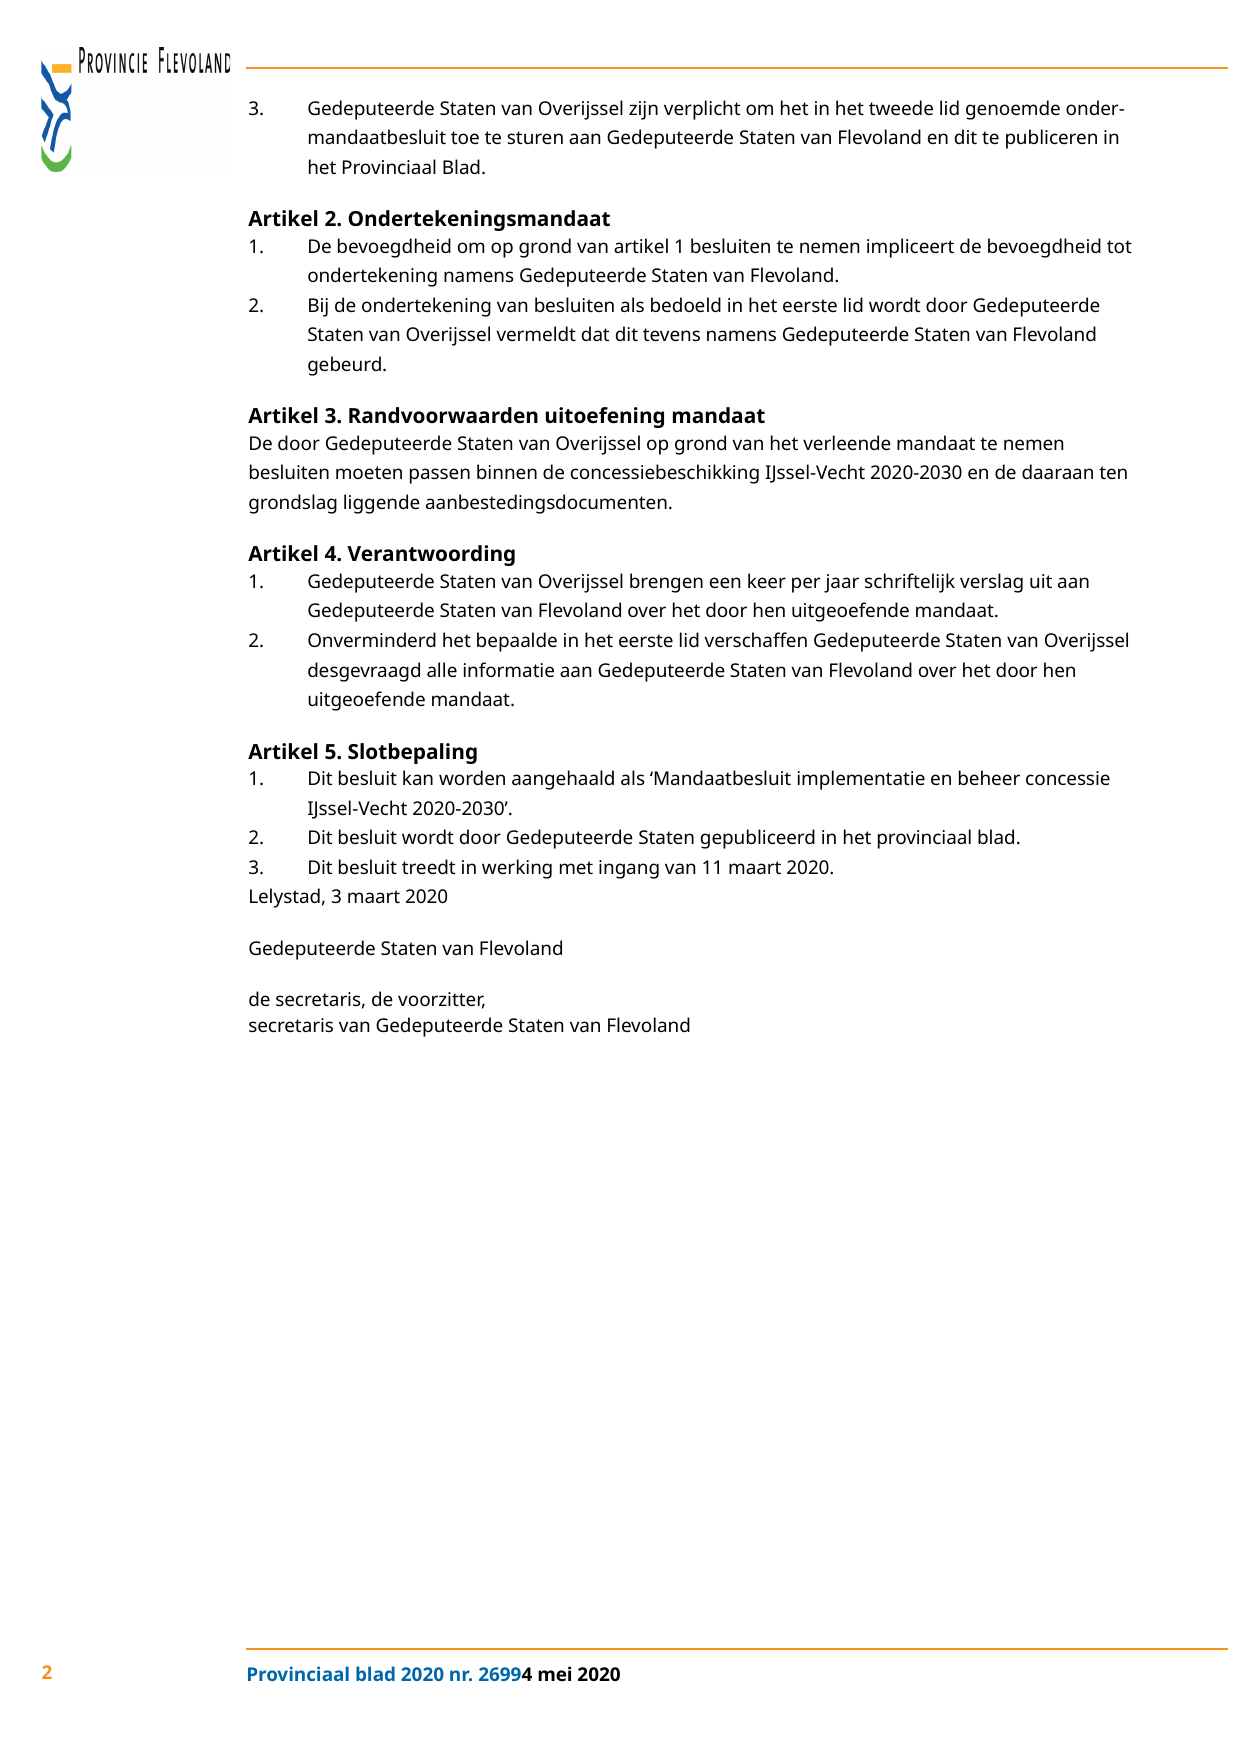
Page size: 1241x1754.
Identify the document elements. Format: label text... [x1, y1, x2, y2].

text Lelystad, 3 maart 2020 [248, 883, 1152, 909]
picture [41, 47, 231, 172]
text De door Gedeputeerde Staten van Overijssel op grond van het verleende mandaat te nemen besluiten moeten passen binnen de concessiebeschikking IJssel-Vecht 2020-2030 en de daaraan ten grondslag liggende aanbestedingsdocumenten. [248, 430, 1152, 515]
list Dit besluit treedt in werking met ingang van 11 maart 2020. [248, 854, 1152, 880]
list Gedeputeerde Staten van Overijssel zijn verplicht om het in het tweede lid genoemde onder- mandaatbesluit toe te sturen aan Gedeputeerde Staten van Flevoland en dit te publiceren in het Provinciaal Blad. [248, 95, 1152, 180]
text Gedeputeerde Staten van Flevoland [248, 935, 1152, 961]
list De bevoegdheid om op grond van artikel 1 besluiten te nemen impliceert de bevoegdheid tot ondertekening namens Gedeputeerde Staten van Flevoland. [248, 233, 1152, 288]
text Artikel 2. Ondertekeningsmandaat [248, 204, 1152, 233]
list Dit besluit wordt door Gedeputeerde Staten gepubliceerd in het provinciaal blad. [248, 824, 1152, 850]
list Onverminderd het bepaalde in het eerste lid verschaffen Gedeputeerde Staten van Overijssel desgevraagd alle informatie aan Gedeputeerde Staten van Flevoland over het door hen uitgeoefende mandaat. [248, 627, 1152, 712]
text Artikel 5. Slotbepaling [248, 737, 1152, 765]
text Artikel 3. Randvoorwaarden uitoefening mandaat [248, 402, 1152, 430]
text de secretaris, de voorzitter, [248, 986, 1152, 1012]
list Gedeputeerde Staten van Overijssel brengen een keer per jaar schriftelijk verslag uit aan Gedeputeerde Staten van Flevoland over het door hen uitgeoefende mandaat. [248, 568, 1152, 623]
list Dit besluit kan worden aangehaald als ‘Mandaatbesluit implementatie en beheer concessie IJssel-Vecht 2020-2030’. [248, 765, 1152, 821]
text secretaris van Gedeputeerde Staten van Flevoland [248, 1012, 1152, 1038]
text Artikel 4. Verantwoording [248, 539, 1152, 568]
list Bij de ondertekening van besluiten als bedoeld in het eerste lid wordt door Gedeputeerde Staten van Overijssel vermeldt dat dit tevens namens Gedeputeerde Staten van Flevoland gebeurd. [248, 292, 1152, 377]
